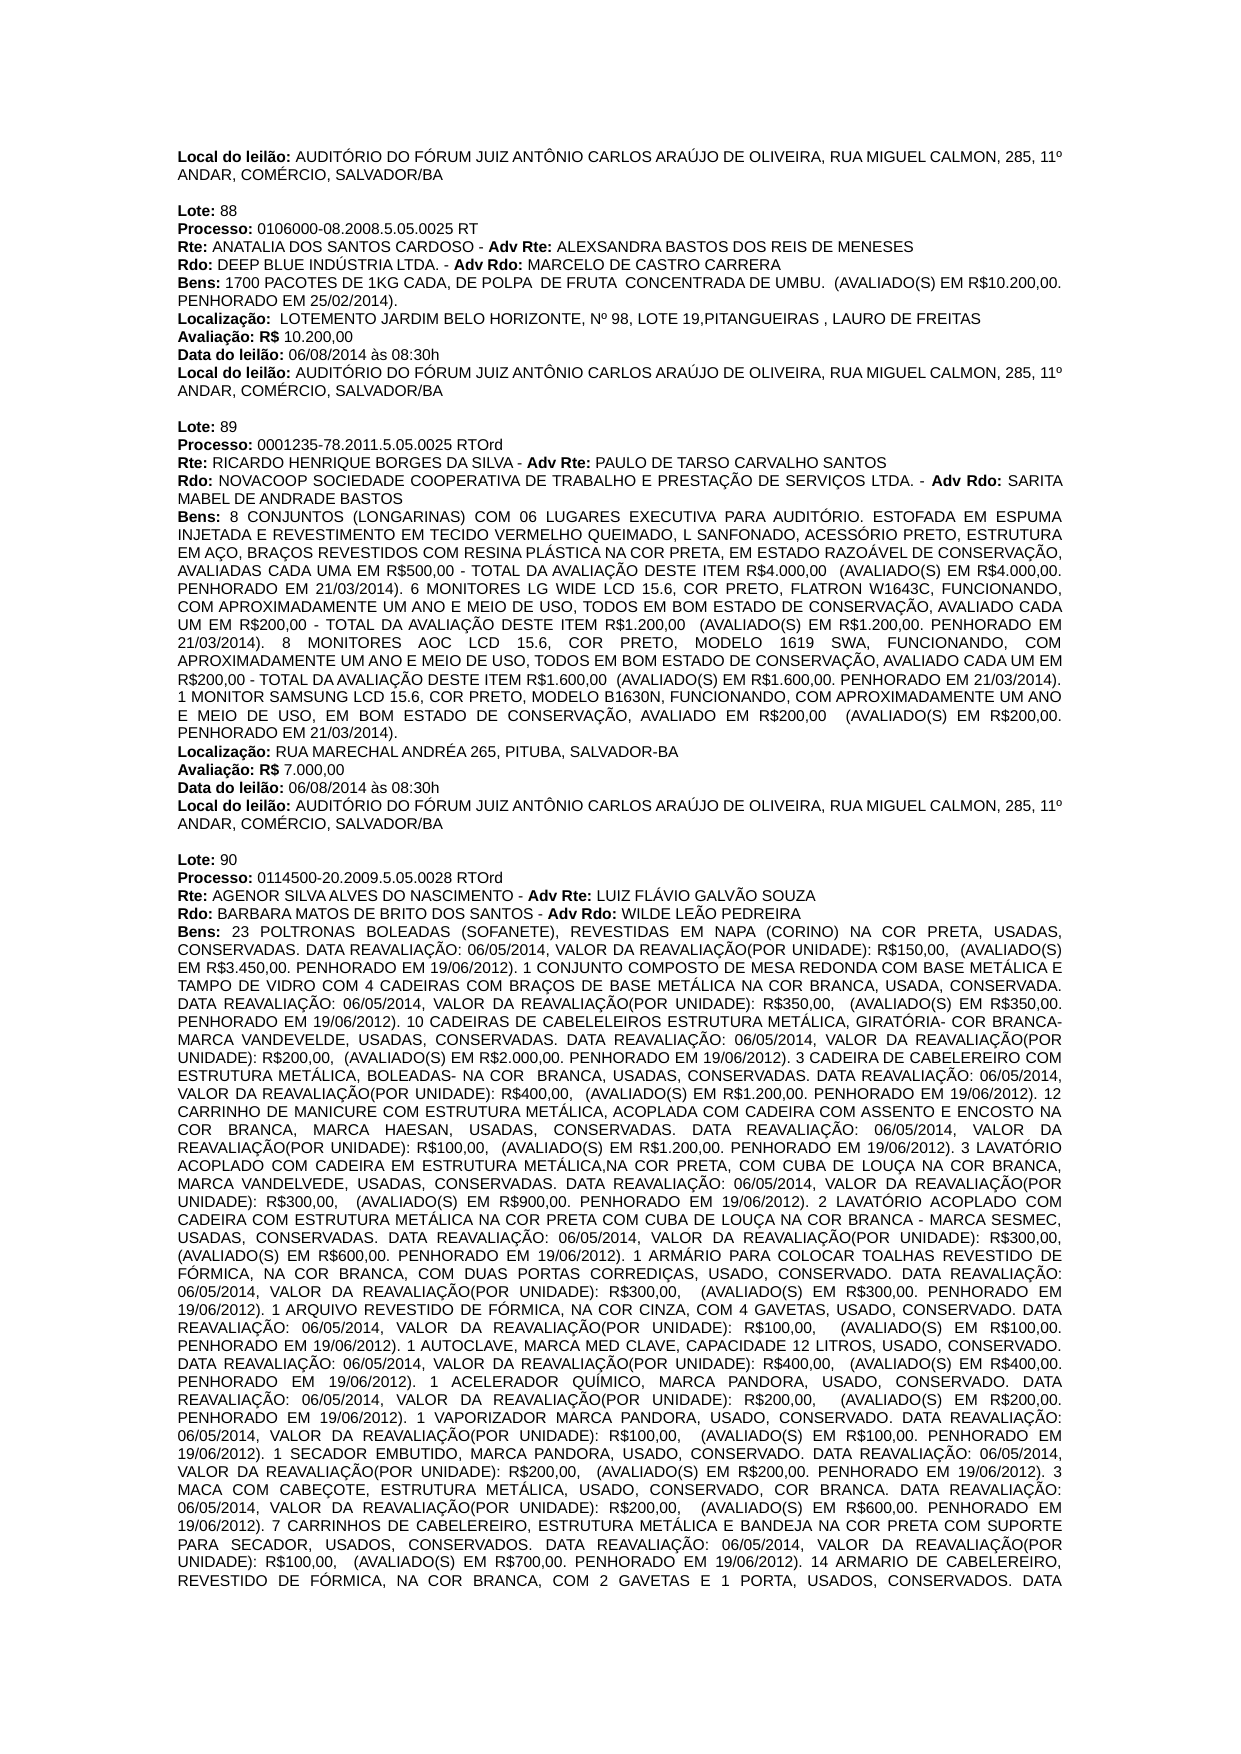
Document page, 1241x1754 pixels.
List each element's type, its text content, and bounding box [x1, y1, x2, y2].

text Local do leilão: AUDITÓRIO DO FÓRUM JUIZ ANTÔNIO CARLOS ARAÚJO DE OLIVEIRA, RUA MIGUEL CALMON, 285, 11º ANDAR, COMÉRCIO, SALVADOR/BA [177, 796, 1063, 832]
text Processo: 0106000-08.2008.5.05.0025 RT [177, 220, 1063, 238]
text Localização: LOTEMENTO JARDIM BELO HORIZONTE, Nº 98, LOTE 19,PITANGUEIRAS , LAURO DE FREITAS [177, 310, 1063, 328]
text Bens: 1700 PACOTES DE 1KG CADA, DE POLPA DE FRUTA CONCENTRADA DE UMBU. (AVALIADO(S) EM R$10.200,00. PENHORADO EM 25/02/2014). [177, 274, 1063, 310]
text Rte: RICARDO HENRIQUE BORGES DA SILVA - Adv Rte: PAULO DE TARSO CARVALHO SANTOS [177, 454, 1063, 472]
text Local do leilão: AUDITÓRIO DO FÓRUM JUIZ ANTÔNIO CARLOS ARAÚJO DE OLIVEIRA, RUA MIGUEL CALMON, 285, 11º ANDAR, COMÉRCIO, SALVADOR/BA [177, 364, 1063, 400]
text Rte: AGENOR SILVA ALVES DO NASCIMENTO - Adv Rte: LUIZ FLÁVIO GALVÃO SOUZA [177, 886, 1063, 904]
text Localização: RUA MARECHAL ANDRÉA 265, PITUBA, SALVADOR-BA [177, 742, 1063, 760]
text Lote: 88 [177, 202, 1063, 220]
text Bens: 23 POLTRONAS BOLEADAS (SOFANETE), REVESTIDAS EM NAPA (CORINO) NA COR PRETA, USADAS, CONSERVADAS. DATA REAVALIAÇÃO: 06/05/2014, VALOR DA REAVALIAÇÃO(POR UNIDADE): R$150,00, (AVALIADO(S) EM R$3.450,00. PENHORADO EM 19/06/2012). 1 CONJUNTO COMPOSTO DE MESA REDONDA COM BASE METÁLICA E TAMPO DE VIDRO COM 4 CADEIRAS COM BRAÇOS DE BASE METÁLICA NA COR BRANCA, USADA, CONSERVADA. DATA REAVALIAÇÃO: 06/05/2014, VALOR DA REAVALIAÇÃO(POR UNIDADE): R$350,00, (AVALIADO(S) EM R$350,00. PENHORADO EM 19/06/2012). 10 CADEIRAS DE CABELELEIROS ESTRUTURA METÁLICA, GIRATÓRIA- COR BRANCA- MARCA VANDEVELDE, USADAS, CONSERVADAS. DATA REAVALIAÇÃO: 06/05/2014, VALOR DA REAVALIAÇÃO(POR UNIDADE): R$200,00, (AVALIADO(S) EM R$2.000,00. PENHORADO EM 19/06/2012). 3 CADEIRA DE CABELEREIRO COM ESTRUTURA METÁLICA, BOLEADAS- NA COR BRANCA, USADAS, CONSERVADAS. DATA REAVALIAÇÃO: 06/05/2014, VALOR DA REAVALIAÇÃO(POR UNIDADE): R$400,00, (AVALIADO(S) EM R$1.200,00. PENHORADO EM 19/06/2012). 12 CARRINHO DE MANICURE COM ESTRUTURA METÁLICA, ACOPLADA COM CADEIRA COM ASSENTO E ENCOSTO NA COR BRANCA, MARCA HAESAN, USADAS, CONSERVADAS. DATA REAVALIAÇÃO: 06/05/2014, VALOR DA REAVALIAÇÃO(POR UNIDADE): R$100,00, (AVALIADO(S) EM R$1.200,00. PENHORADO EM 19/06/2012). 3 LAVATÓRIO ACOPLADO COM CADEIRA EM ESTRUTURA METÁLICA,NA COR PRETA, COM CUBA DE LOUÇA NA COR BRANCA, MARCA VANDELVEDE, USADAS, CONSERVADAS. DATA REAVALIAÇÃO: 06/05/2014, VALOR DA REAVALIAÇÃO(POR UNIDADE): R$300,00, (AVALIADO(S) EM R$900,00. PENHORADO EM 19/06/2012). 2 LAVATÓRIO ACOPLADO COM CADEIRA COM ESTRUTURA METÁLICA NA COR PRETA COM CUBA DE LOUÇA NA COR BRANCA - MARCA SESMEC, USADAS, CONSERVADAS. DATA REAVALIAÇÃO: 06/05/2014, VALOR DA REAVALIAÇÃO(POR UNIDADE): R$300,00, (AVALIADO(S) EM R$600,00. PENHORADO EM 19/06/2012). 1 ARMÁRIO PARA COLOCAR TOALHAS REVESTIDO DE FÓRMICA, NA COR BRANCA, COM DUAS PORTAS CORREDIÇAS, USADO, CONSERVADO. DATA REAVALIAÇÃO: 06/05/2014, VALOR DA REAVALIAÇÃO(POR UNIDADE): R$300,00, (AVALIADO(S) EM R$300,00. PENHORADO EM 19/06/2012). 1 ARQUIVO REVESTIDO DE FÓRMICA, NA COR CINZA, COM 4 GAVETAS, USADO, CONSERVADO. DATA REAVALIAÇÃO: 06/05/2014, VALOR DA REAVALIAÇÃO(POR UNIDADE): R$100,00, (AVALIADO(S) EM R$100,00. PENHORADO EM 19/06/2012). 1 AUTOCLAVE, MARCA MED CLAVE, CAPACIDADE 12 LITROS, USADO, CONSERVADO. DATA REAVALIAÇÃO: 06/05/2014, VALOR DA REAVALIAÇÃO(POR UNIDADE): R$400,00, (AVALIADO(S) EM R$400,00. PENHORADO EM 19/06/2012). 1 ACELERADOR QUÍMICO, MARCA PANDORA, USADO, CONSERVADO. DATA REAVALIAÇÃO: 06/05/2014, VALOR DA REAVALIAÇÃO(POR UNIDADE): R$200,00, (AVALIADO(S) EM R$200,00. PENHORADO EM 19/06/2012). 1 VAPORIZADOR MARCA PANDORA, USADO, CONSERVADO. DATA REAVALIAÇÃO: 06/05/2014, VALOR DA REAVALIAÇÃO(POR UNIDADE): R$100,00, (AVALIADO(S) EM R$100,00. PENHORADO EM 19/06/2012). 1 SECADOR EMBUTIDO, MARCA PANDORA, USADO, CONSERVADO. DATA REAVALIAÇÃO: 06/05/2014, VALOR DA REAVALIAÇÃO(POR UNIDADE): R$200,00, (AVALIADO(S) EM R$200,00. PENHORADO EM 19/06/2012). 3 MACA COM CABEÇOTE, ESTRUTURA METÁLICA, USADO, CONSERVADO, COR BRANCA. DATA REAVALIAÇÃO: 06/05/2014, VALOR DA REAVALIAÇÃO(POR UNIDADE): R$200,00, (AVALIADO(S) EM R$600,00. PENHORADO EM 19/06/2012). 7 CARRINHOS DE CABELEREIRO, ESTRUTURA METÁLICA E BANDEJA NA COR PRETA COM SUPORTE PARA SECADOR, USADOS, CONSERVADOS. DATA REAVALIAÇÃO: 06/05/2014, VALOR DA REAVALIAÇÃO(POR UNIDADE): R$100,00, (AVALIADO(S) EM R$700,00. PENHORADO EM 19/06/2012). 14 ARMARIO DE CABELEREIRO, REVESTIDO DE FÓRMICA, NA COR BRANCA, COM 2 GAVETAS E 1 PORTA, USADOS, CONSERVADOS. DATA [177, 922, 1063, 1589]
text Lote: 90 [177, 850, 1063, 868]
text Bens: 8 CONJUNTOS (LONGARINAS) COM 06 LUGARES EXECUTIVA PARA AUDITÓRIO. ESTOFADA EM ESPUMA INJETADA E REVESTIMENTO EM TECIDO VERMELHO QUEIMADO, L SANFONADO, ACESSÓRIO PRETO, ESTRUTURA EM AÇO, BRAÇOS REVESTIDOS COM RESINA PLÁSTICA NA COR PRETA, EM ESTADO RAZOÁVEL DE CONSERVAÇÃO, AVALIADAS CADA UMA EM R$500,00 - TOTAL DA AVALIAÇÃO DESTE ITEM R$4.000,00 (AVALIADO(S) EM R$4.000,00. PENHORADO EM 21/03/2014). 6 MONITORES LG WIDE LCD 15.6, COR PRETO, FLATRON W1643C, FUNCIONANDO, COM APROXIMADAMENTE UM ANO E MEIO DE USO, TODOS EM BOM ESTADO DE CONSERVAÇÃO, AVALIADO CADA UM EM R$200,00 - TOTAL DA AVALIAÇÃO DESTE ITEM R$1.200,00 (AVALIADO(S) EM R$1.200,00. PENHORADO EM 21/03/2014). 8 MONITORES AOC LCD 15.6, COR PRETO, MODELO 1619 SWA, FUNCIONANDO, COM APROXIMADAMENTE UM ANO E MEIO DE USO, TODOS EM BOM ESTADO DE CONSERVAÇÃO, AVALIADO CADA UM EM R$200,00 - TOTAL DA AVALIAÇÃO DESTE ITEM R$1.600,00 (AVALIADO(S) EM R$1.600,00. PENHORADO EM 21/03/2014). 1 MONITOR SAMSUNG LCD 15.6, COR PRETO, MODELO B1630N, FUNCIONANDO, COM APROXIMADAMENTE UM ANO E MEIO DE USO, EM BOM ESTADO DE CONSERVAÇÃO, AVALIADO EM R$200,00 (AVALIADO(S) EM R$200,00. PENHORADO EM 21/03/2014). [177, 508, 1063, 742]
text Processo: 0001235-78.2011.5.05.0025 RTOrd [177, 436, 1063, 454]
text Lote: 89 [177, 418, 1063, 436]
text Avaliação: R$ 10.200,00 [177, 328, 1063, 346]
text Data do leilão: 06/08/2014 às 08:30h [177, 346, 1063, 364]
text Rdo: NOVACOOP SOCIEDADE COOPERATIVA DE TRABALHO E PRESTAÇÃO DE SERVIÇOS LTDA. - Adv Rdo: SARITA MABEL DE ANDRADE BASTOS [177, 472, 1063, 508]
text Data do leilão: 06/08/2014 às 08:30h [177, 778, 1063, 796]
text Rdo: DEEP BLUE INDÚSTRIA LTDA. - Adv Rdo: MARCELO DE CASTRO CARRERA [177, 256, 1063, 274]
text Processo: 0114500-20.2009.5.05.0028 RTOrd [177, 868, 1063, 886]
text Rdo: BARBARA MATOS DE BRITO DOS SANTOS - Adv Rdo: WILDE LEÃO PEDREIRA [177, 904, 1063, 922]
text Local do leilão: AUDITÓRIO DO FÓRUM JUIZ ANTÔNIO CARLOS ARAÚJO DE OLIVEIRA, RUA MIGUEL CALMON, 285, 11º ANDAR, COMÉRCIO, SALVADOR/BA [177, 148, 1063, 184]
text Rte: ANATALIA DOS SANTOS CARDOSO - Adv Rte: ALEXSANDRA BASTOS DOS REIS DE MENESES [177, 238, 1063, 256]
text Avaliação: R$ 7.000,00 [177, 760, 1063, 778]
